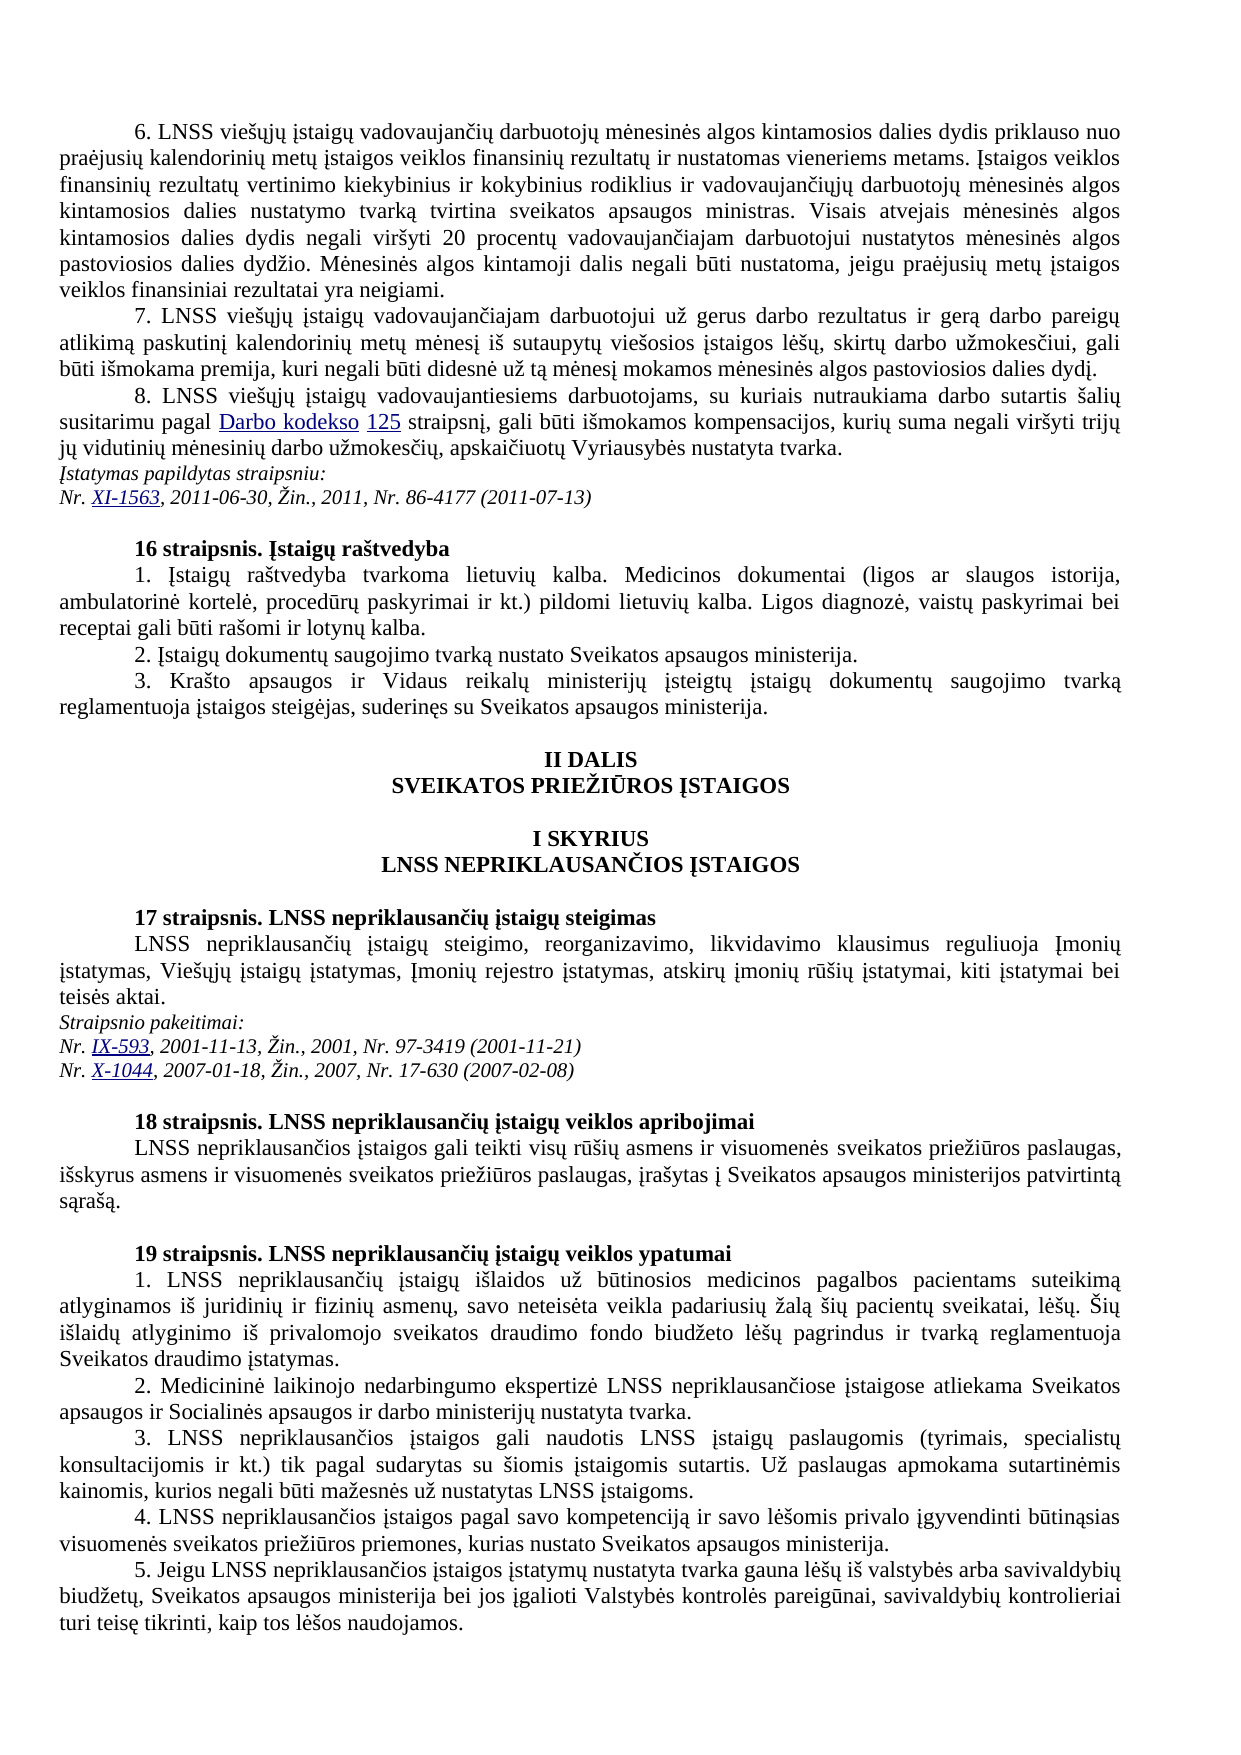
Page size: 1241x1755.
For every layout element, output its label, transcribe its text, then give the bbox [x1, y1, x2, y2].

text 16 straipsnis. Įstaigų raštvedyba [59, 535, 1122, 562]
text 18 straipsnis. LNSS nepriklausančių įstaigų veiklos apribojimai [59, 1108, 1122, 1134]
text 1. Įstaigų raštvedyba tvarkoma lietuvių kalba. Medicinos dokumentai (ligos ar slaugos istorija, ambulatorinė kortelė, procedūrų paskyrimai ir kt.) pildomi lietuvių kalba. Ligos diagnozė, vaistų paskyrimai bei receptai gali būti rašomi ir lotynų kalba. [59, 562, 1122, 641]
text II dalis [59, 746, 1122, 772]
text 17 straipsnis. LNSS nepriklausančių įstaigų steigimas [59, 904, 1122, 931]
text LNSS NEPRIKLAUSANČIOS įstaigOS [59, 851, 1122, 878]
text 19 straipsnis. LNSS nepriklausančių įstaigų veiklos ypatumai [59, 1240, 1122, 1266]
text Sveikatos priežiūros įstaigos [59, 772, 1122, 799]
text 1. LNSS nepriklausančių įstaigų išlaidos už būtinosios medicinos pagalbos pacientams suteikimą atlyginamos iš juridinių ir fizinių asmenų, savo neteisėta veikla padariusių žalą šių pacientų sveikatai, lėšų. Šių išlaidų atlyginimo iš privalomojo sveikatos draudimo fondo biudžeto lėšų pagrindus ir tvarką reglamentuoja Sveikatos draudimo įstatymas. [59, 1266, 1122, 1372]
text 3. LNSS nepriklausančios įstaigos gali naudotis LNSS įstaigų paslaugomis (tyrimais, specialistų konsultacijomis ir kt.) tik pagal sudarytas su šiomis įstaigomis sutartis. Už paslaugas apmokama sutartinėmis kainomis, kurios negali būti mažesnės už nustatytas LNSS įstaigoms. [59, 1424, 1122, 1503]
text 5. Jeigu LNSS nepriklausančios įstaigos įstatymų nustatyta tvarka gauna lėšų iš valstybės arba savivaldybių biudžetų, Sveikatos apsaugos ministerija bei jos įgalioti Valstybės kontrolės pareigūnai, savivaldybių kontrolieriai turi teisę tikrinti, kaip tos lėšos naudojamos. [59, 1556, 1122, 1635]
text Nr. XI-1563, 2011-06-30, Žin., 2011, Nr. 86-4177 (2011-07-13) [59, 485, 1122, 509]
text Įstatymas papildytas straipsniu: [59, 461, 1122, 485]
text Nr. IX-593, 2001-11-13, Žin., 2001, Nr. 97-3419 (2001-11-21) [59, 1034, 1122, 1058]
text 3. Krašto apsaugos ir Vidaus reikalų ministerijų įsteigtų įstaigų dokumentų saugojimo tvarką reglamentuoja įstaigos steigėjas, suderinęs su Sveikatos apsaugos ministerija. [59, 667, 1122, 720]
text I skyrius [59, 825, 1122, 851]
text 2. Įstaigų dokumentų saugojimo tvarką nustato Sveikatos apsaugos ministerija. [59, 641, 1122, 667]
text 7. LNSS viešųjų įstaigų vadovaujančiajam darbuotojui už gerus darbo rezultatus ir gerą darbo pareigų atlikimą paskutinį kalendorinių metų mėnesį iš sutaupytų viešosios įstaigos lėšų, skirtų darbo užmokesčiui, gali būti išmokama premija, kuri negali būti didesnė už tą mėnesį mokamos mėnesinės algos pastoviosios dalies dydį. [59, 303, 1122, 382]
text LNSS nepriklausančios įstaigos gali teikti visų rūšių asmens ir visuomenės sveikatos priežiūros paslaugas, išskyrus asmens ir visuomenės sveikatos priežiūros paslaugas, įrašytas į Sveikatos apsaugos ministerijos patvirtintą sąrašą. [59, 1134, 1122, 1213]
text Straipsnio pakeitimai: [59, 1009, 1122, 1034]
text 4. LNSS nepriklausančios įstaigos pagal savo kompetenciją ir savo lėšomis privalo įgyvendinti būtinąsias visuomenės sveikatos priežiūros priemones, kurias nustato Sveikatos apsaugos ministerija. [59, 1503, 1122, 1556]
text 8. LNSS viešųjų įstaigų vadovaujantiesiems darbuotojams, su kuriais nutraukiama darbo sutartis šalių susitarimu pagal Darbo kodekso 125 straipsnį, gali būti išmokamos kompensacijos, kurių suma negali viršyti trijų jų vidutinių mėnesinių darbo užmokesčių, apskaičiuotų Vyriausybės nustatyta tvarka. [59, 382, 1122, 461]
text LNSS nepriklausančių įstaigų steigimo, reorganizavimo, likvidavimo klausimus reguliuoja Įmonių įstatymas, Viešųjų įstaigų įstatymas, Įmonių rejestro įstatymas, atskirų įmonių rūšių įstatymai, kiti įstatymai bei teisės aktai. [59, 931, 1122, 1009]
text 2. Medicininė laikinojo nedarbingumo ekspertizė LNSS nepriklausančiose įstaigose atliekama Sveikatos apsaugos ir Socialinės apsaugos ir darbo ministerijų nustatyta tvarka. [59, 1372, 1122, 1424]
text Nr. X-1044, 2007-01-18, Žin., 2007, Nr. 17-630 (2007-02-08) [59, 1058, 1122, 1082]
text 6. LNSS viešųjų įstaigų vadovaujančių darbuotojų mėnesinės algos kintamosios dalies dydis priklauso nuo praėjusių kalendorinių metų įstaigos veiklos finansinių rezultatų ir nustatomas vieneriems metams. Įstaigos veiklos finansinių rezultatų vertinimo kiekybinius ir kokybinius rodiklius ir vadovaujančiųjų darbuotojų mėnesinės algos kintamosios dalies nustatymo tvarką tvirtina sveikatos apsaugos ministras. Visais atvejais mėnesinės algos kintamosios dalies dydis negali viršyti 20 procentų vadovaujančiajam darbuotojui nustatytos mėnesinės algos pastoviosios dalies dydžio. Mėnesinės algos kintamoji dalis negali būti nustatoma, jeigu praėjusių metų įstaigos veiklos finansiniai rezultatai yra neigiami. [59, 118, 1122, 303]
